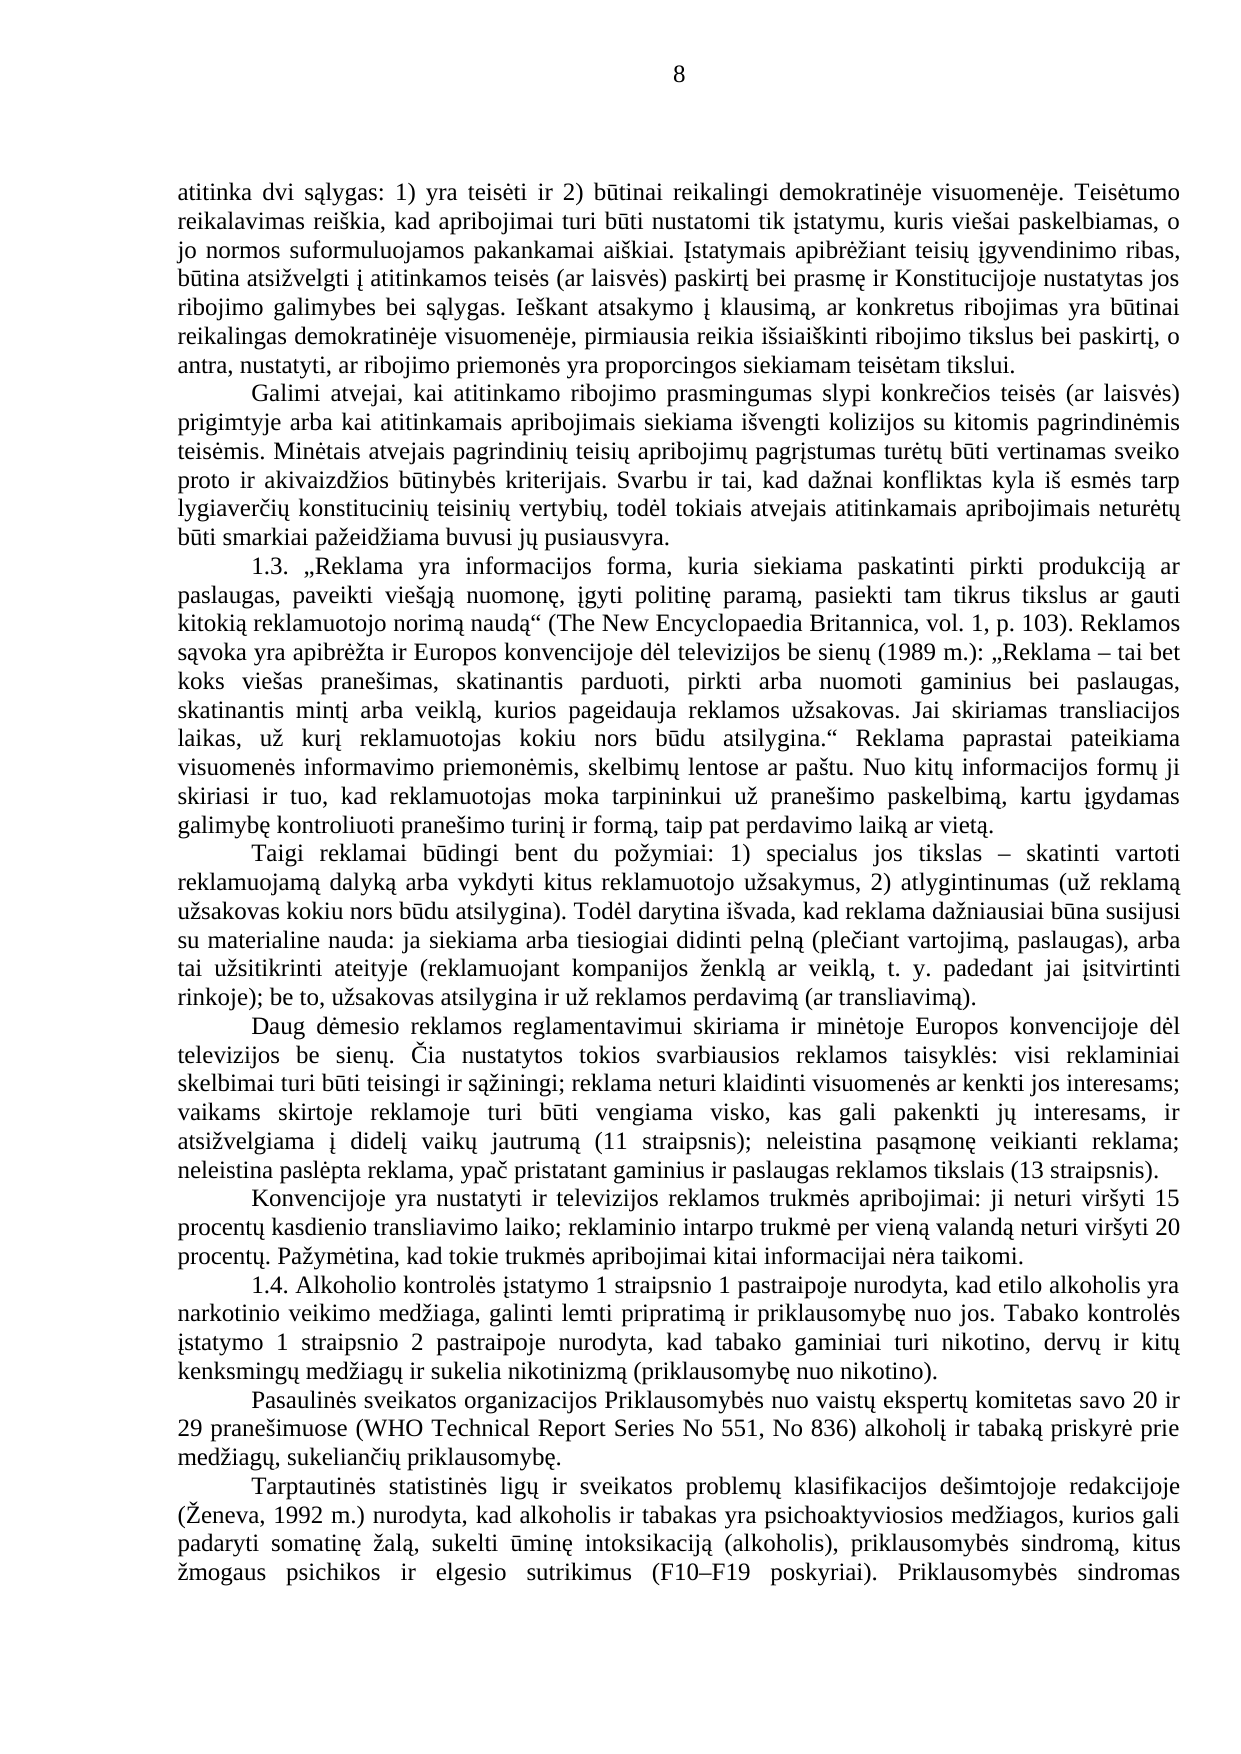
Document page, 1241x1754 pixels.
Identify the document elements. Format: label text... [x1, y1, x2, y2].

text Taigi reklamai būdingi bent du požymiai: 1) specialus jos tikslas – skatinti vartoti reklamuojamą dalyką arba vykdyti kitus reklamuotojo užsakymus, 2) atlygintinumas (už reklamą užsakovas kokiu nors būdu atsilygina). Todėl darytina išvada, kad reklama dažniausiai būna susijusi su materialine nauda: ja siekiama arba tiesiogiai didinti pelną (plečiant vartojimą, paslaugas), arba tai užsitikrinti ateityje (reklamuojant kompanijos ženklą ar veiklą, t. y. padedant jai įsitvirtinti rinkoje); be to, užsakovas atsilygina ir už reklamos perdavimą (ar transliavimą). [177, 838, 1181, 1011]
text Tarptautinės statistinės ligų ir sveikatos problemų klasifikacijos dešimtojoje redakcijoje (Ženeva, 1992 m.) nurodyta, kad alkoholis ir tabakas yra psichoaktyviosios medžiagos, kurios gali padaryti somatinę žalą, sukelti ūminę intoksikaciją (alkoholis), priklausomybės sindromą, kitus žmogaus psichikos ir elgesio sutrikimus (F10–F19 poskyriai). Priklausomybės sindromas [177, 1471, 1181, 1586]
text Konvencijoje yra nustatyti ir televizijos reklamos trukmės apribojimai: ji neturi viršyti 15 procentų kasdienio transliavimo laiko; reklaminio intarpo trukmė per vieną valandą neturi viršyti 20 procentų. Pažymėtina, kad tokie trukmės apribojimai kitai informacijai nėra taikomi. [177, 1183, 1181, 1270]
text Galimi atvejai, kai atitinkamo ribojimo prasmingumas slypi konkrečios teisės (ar laisvės) prigimtyje arba kai atitinkamais apribojimais siekiama išvengti kolizijos su kitomis pagrindinėmis teisėmis. Minėtais atvejais pagrindinių teisių apribojimų pagrįstumas turėtų būti vertinamas sveiko proto ir akivaizdžios būtinybės kriterijais. Svarbu ir tai, kad dažnai konfliktas kyla iš esmės tarp lygiaverčių konstitucinių teisinių vertybių, todėl tokiais atvejais atitinkamais apribojimais neturėtų būti smarkiai pažeidžiama buvusi jų pusiausvyra. [177, 378, 1181, 551]
text atitinka dvi sąlygas: 1) yra teisėti ir 2) būtinai reikalingi demokratinėje visuomenėje. Teisėtumo reikalavimas reiškia, kad apribojimai turi būti nustatomi tik įstatymu, kuris viešai paskelbiamas, o jo normos suformuluojamos pakankamai aiškiai. Įstatymais apibrėžiant teisių įgyvendinimo ribas, būtina atsižvelgti į atitinkamos teisės (ar laisvės) paskirtį bei prasmę ir Konstitucijoje nustatytas jos ribojimo galimybes bei sąlygas. Ieškant atsakymo į klausimą, ar konkretus ribojimas yra būtinai reikalingas demokratinėje visuomenėje, pirmiausia reikia išsiaiškinti ribojimo tikslus bei paskirtį, o antra, nustatyti, ar ribojimo priemonės yra proporcingos siekiamam teisėtam tikslui. [177, 177, 1181, 378]
text Daug dėmesio reklamos reglamentavimui skiriama ir minėtoje Europos konvencijoje dėl televizijos be sienų. Čia nustatytos tokios svarbiausios reklamos taisyklės: visi reklaminiai skelbimai turi būti teisingi ir sąžiningi; reklama neturi klaidinti visuomenės ar kenkti jos interesams; vaikams skirtoje reklamoje turi būti vengiama visko, kas gali pakenkti jų interesams, ir atsižvelgiama į didelį vaikų jautrumą (11 straipsnis); neleistina pasąmonę veikianti reklama; neleistina paslėpta reklama, ypač pristatant gaminius ir paslaugas reklamos tikslais (13 straipsnis). [177, 1011, 1181, 1183]
text 1.4. Alkoholio kontrolės įstatymo 1 straipsnio 1 pastraipoje nurodyta, kad etilo alkoholis yra narkotinio veikimo medžiaga, galinti lemti pripratimą ir priklausomybę nuo jos. Tabako kontrolės įstatymo 1 straipsnio 2 pastraipoje nurodyta, kad tabako gaminiai turi nikotino, dervų ir kitų kenksmingų medžiagų ir sukelia nikotinizmą (priklausomybę nuo nikotino). [177, 1270, 1181, 1385]
text 1.3. „Reklama yra informacijos forma, kuria siekiama paskatinti pirkti produkciją ar paslaugas, paveikti viešąją nuomonę, įgyti politinę paramą, pasiekti tam tikrus tikslus ar gauti kitokią reklamuotojo norimą naudą“ (The New Encyclopaedia Britannica, vol. 1, p. 103). Reklamos sąvoka yra apibrėžta ir Europos konvencijoje dėl televizijos be sienų (1989 m.): „Reklama – tai bet koks viešas pranešimas, skatinantis parduoti, pirkti arba nuomoti gaminius bei paslaugas, skatinantis mintį arba veiklą, kurios pageidauja reklamos užsakovas. Jai skiriamas transliacijos laikas, už kurį reklamuotojas kokiu nors būdu atsilygina.“ Reklama paprastai pateikiama visuomenės informavimo priemonėmis, skelbimų lentose ar paštu. Nuo kitų informacijos formų ji skiriasi ir tuo, kad reklamuotojas moka tarpininkui už pranešimo paskelbimą, kartu įgydamas galimybę kontroliuoti pranešimo turinį ir formą, taip pat perdavimo laiką ar vietą. [177, 551, 1181, 838]
text Pasaulinės sveikatos organizacijos Priklausomybės nuo vaistų ekspertų komitetas savo 20 ir 29 pranešimuose (WHO Technical Report Series No 551, No 836) alkoholį ir tabaką priskyrė prie medžiagų, sukeliančių priklausomybę. [177, 1385, 1181, 1471]
